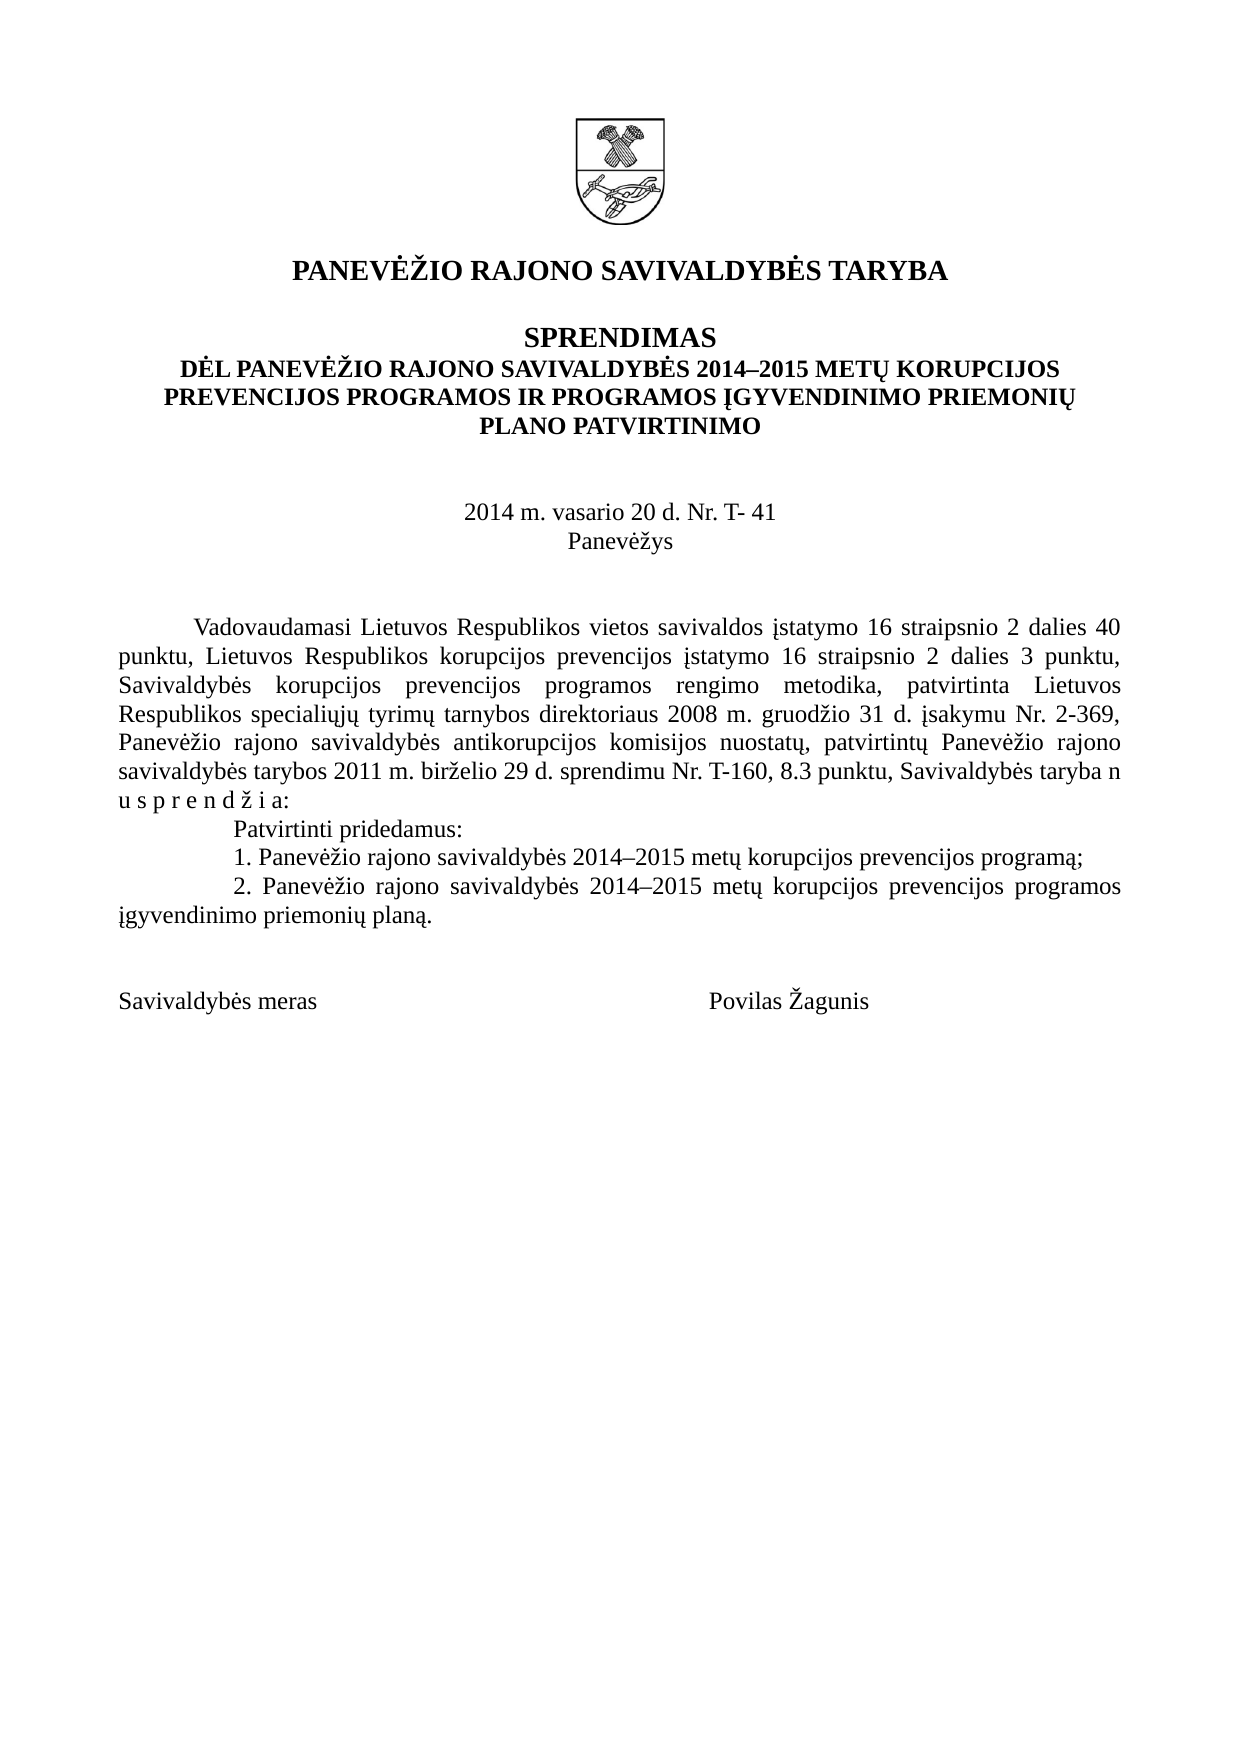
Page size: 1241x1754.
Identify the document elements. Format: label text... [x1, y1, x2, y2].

text Savivaldybės meras Povilas Žagunis [118, 986, 1122, 1015]
text panevėžio rajono savivaldybės taryba [118, 253, 1122, 287]
text 2. Panevėžio rajono savivaldybės 2014–2015 metų korupcijos prevencijos programos įgyvendinimo priemonių planą. [118, 871, 1122, 929]
text 1. Panevėžio rajono savivaldybės 2014–2015 metų korupcijos prevencijos programą; [118, 842, 1122, 871]
text Panevėžys [118, 526, 1122, 555]
text 2014 m. vasario 20 d. Nr. T- 41 [118, 497, 1122, 526]
text sprendimas [118, 320, 1122, 354]
text DĖL PANEVĖŽIO RAJONO SAVIVALDYBĖS 2014–2015 METŲ KORUPCIJOS PREVENCIJOS PROGRAMOS IR PROGRAMOS ĮGYVENDINIMO PRIEMONIŲ PLANO PATVIRTINIMO [118, 354, 1122, 440]
text Vadovaudamasi Lietuvos Respublikos vietos savivaldos įstatymo 16 straipsnio 2 dalies 40 punktu, Lietuvos Respublikos korupcijos prevencijos įstatymo 16 straipsnio 2 dalies 3 punktu, Savivaldybės korupcijos prevencijos programos rengimo metodika, patvirtinta Lietuvos Respublikos specialiųjų tyrimų tarnybos direktoriaus 2008 m. gruodžio 31 d. įsakymu Nr. 2-369, Panevėžio rajono savivaldybės antikorupcijos komisijos nuostatų, patvirtintų Panevėžio rajono savivaldybės tarybos 2011 m. birželio 29 d. sprendimu Nr. T-160, 8.3 punktu, Savivaldybės taryba n u s p r e n d ž i a: [118, 612, 1122, 814]
text Patvirtinti pridedamus: [118, 814, 1122, 842]
